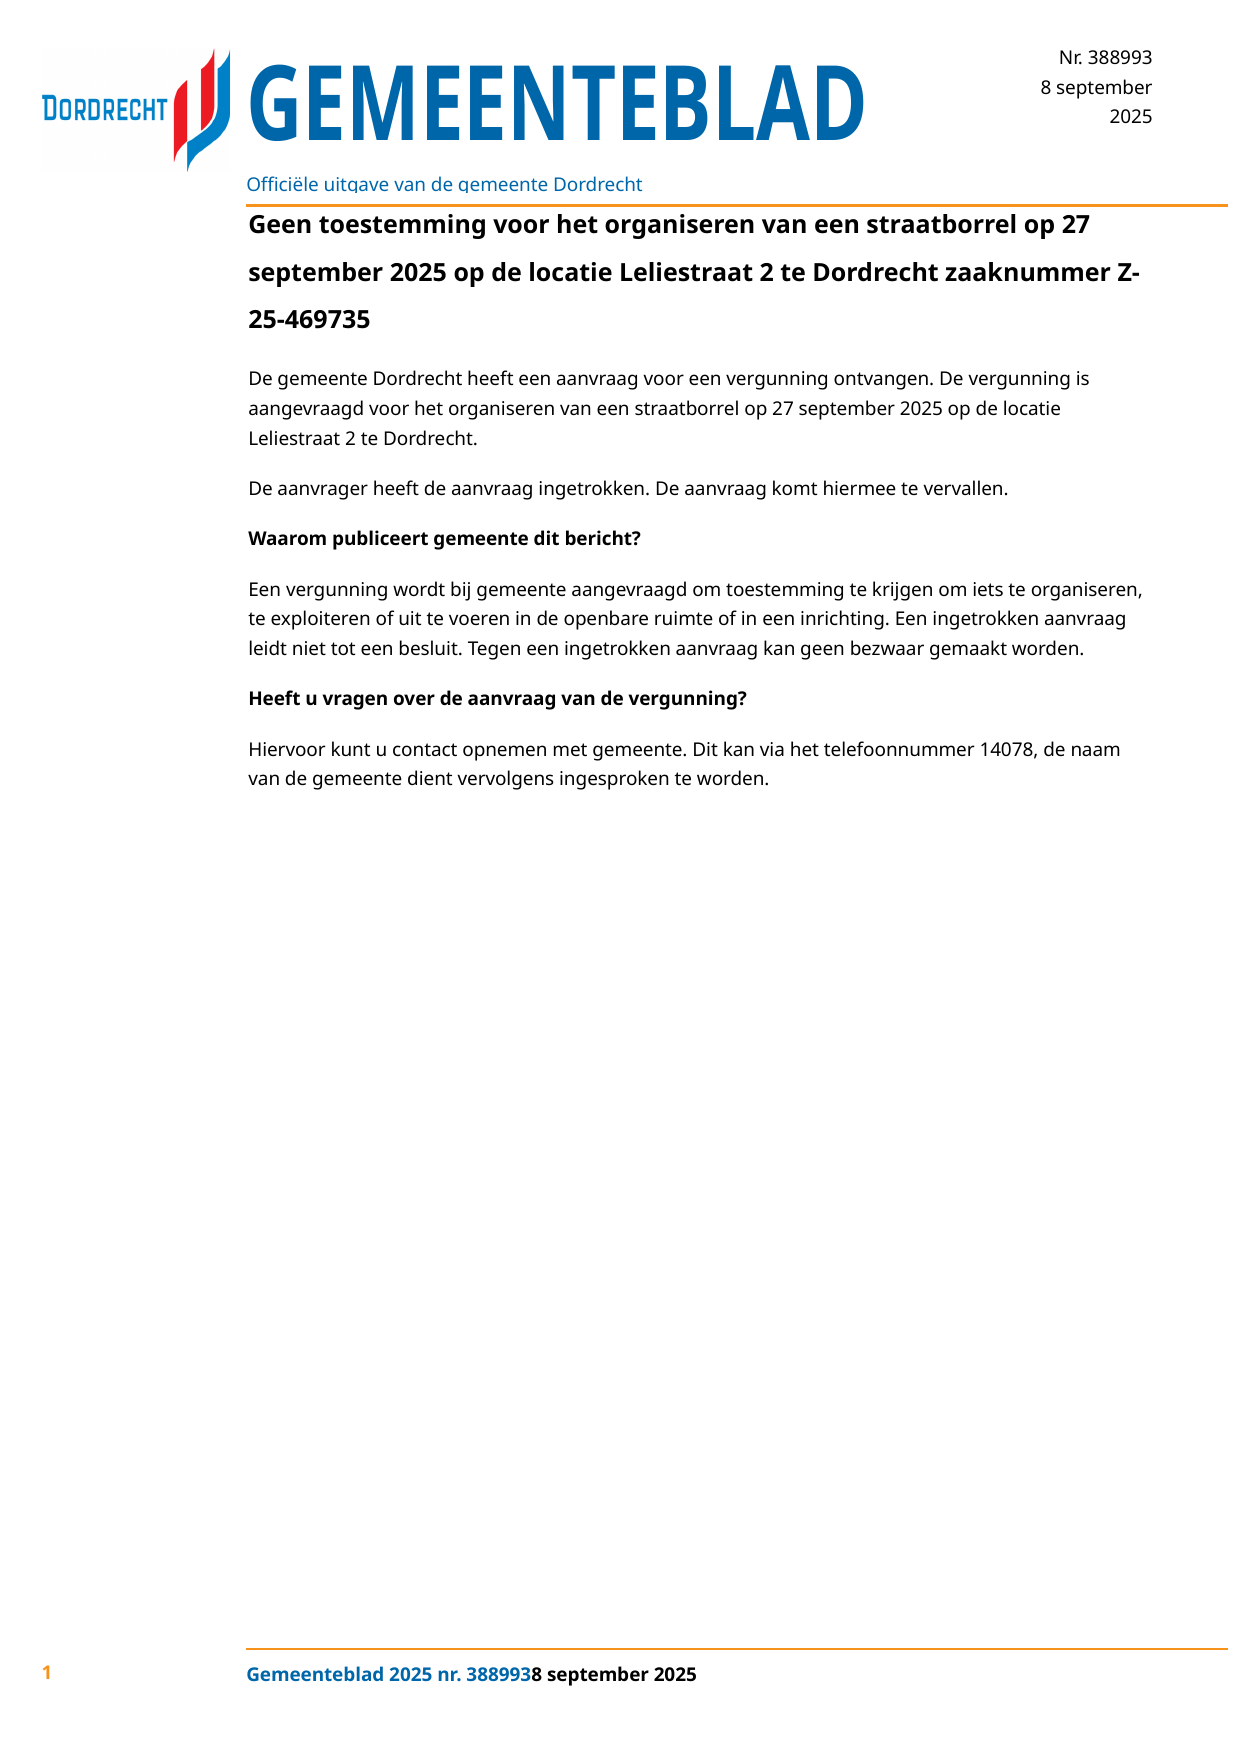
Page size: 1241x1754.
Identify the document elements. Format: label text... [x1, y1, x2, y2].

text De gemeente Dordrecht heeft een aanvraag voor een vergunning ontvangen. De vergunning is aangevraagd voor het organiseren van een straatborrel op 27 september 2025 op de locatie Leliestraat 2 te Dordrecht. [248, 366, 1152, 450]
text De aanvrager heeft de aanvraag ingetrokken. De aanvraag komt hiermee te vervallen. [248, 475, 1152, 501]
text Waarom publiceert gemeente dit bericht? [248, 526, 1152, 551]
picture [41, 47, 231, 172]
text Een vergunning wordt bij gemeente aangevraagd om toestemming te krijgen om iets te organiseren, te exploiteren of uit te voeren in de openbare ruimte of in een inrichting. Een ingetrokken aanvraag leidt niet tot een besluit. Tegen een ingetrokken aanvraag kan geen bezwaar gemaakt worden. [248, 576, 1152, 661]
text Hiervoor kunt u contact opnemen met gemeente. Dit kan via het telefoonnummer 14078, de naam van de gemeente dient vervolgens ingesproken te worden. [248, 736, 1152, 791]
text Geen toestemming voor het organiseren van een straatborrel op 27 september 2025 op de locatie Leliestraat 2 te Dordrecht zaaknummer Z-25-469735 [248, 207, 1152, 336]
text Heeft u vragen over de aanvraag van de vergunning? [248, 686, 1152, 711]
